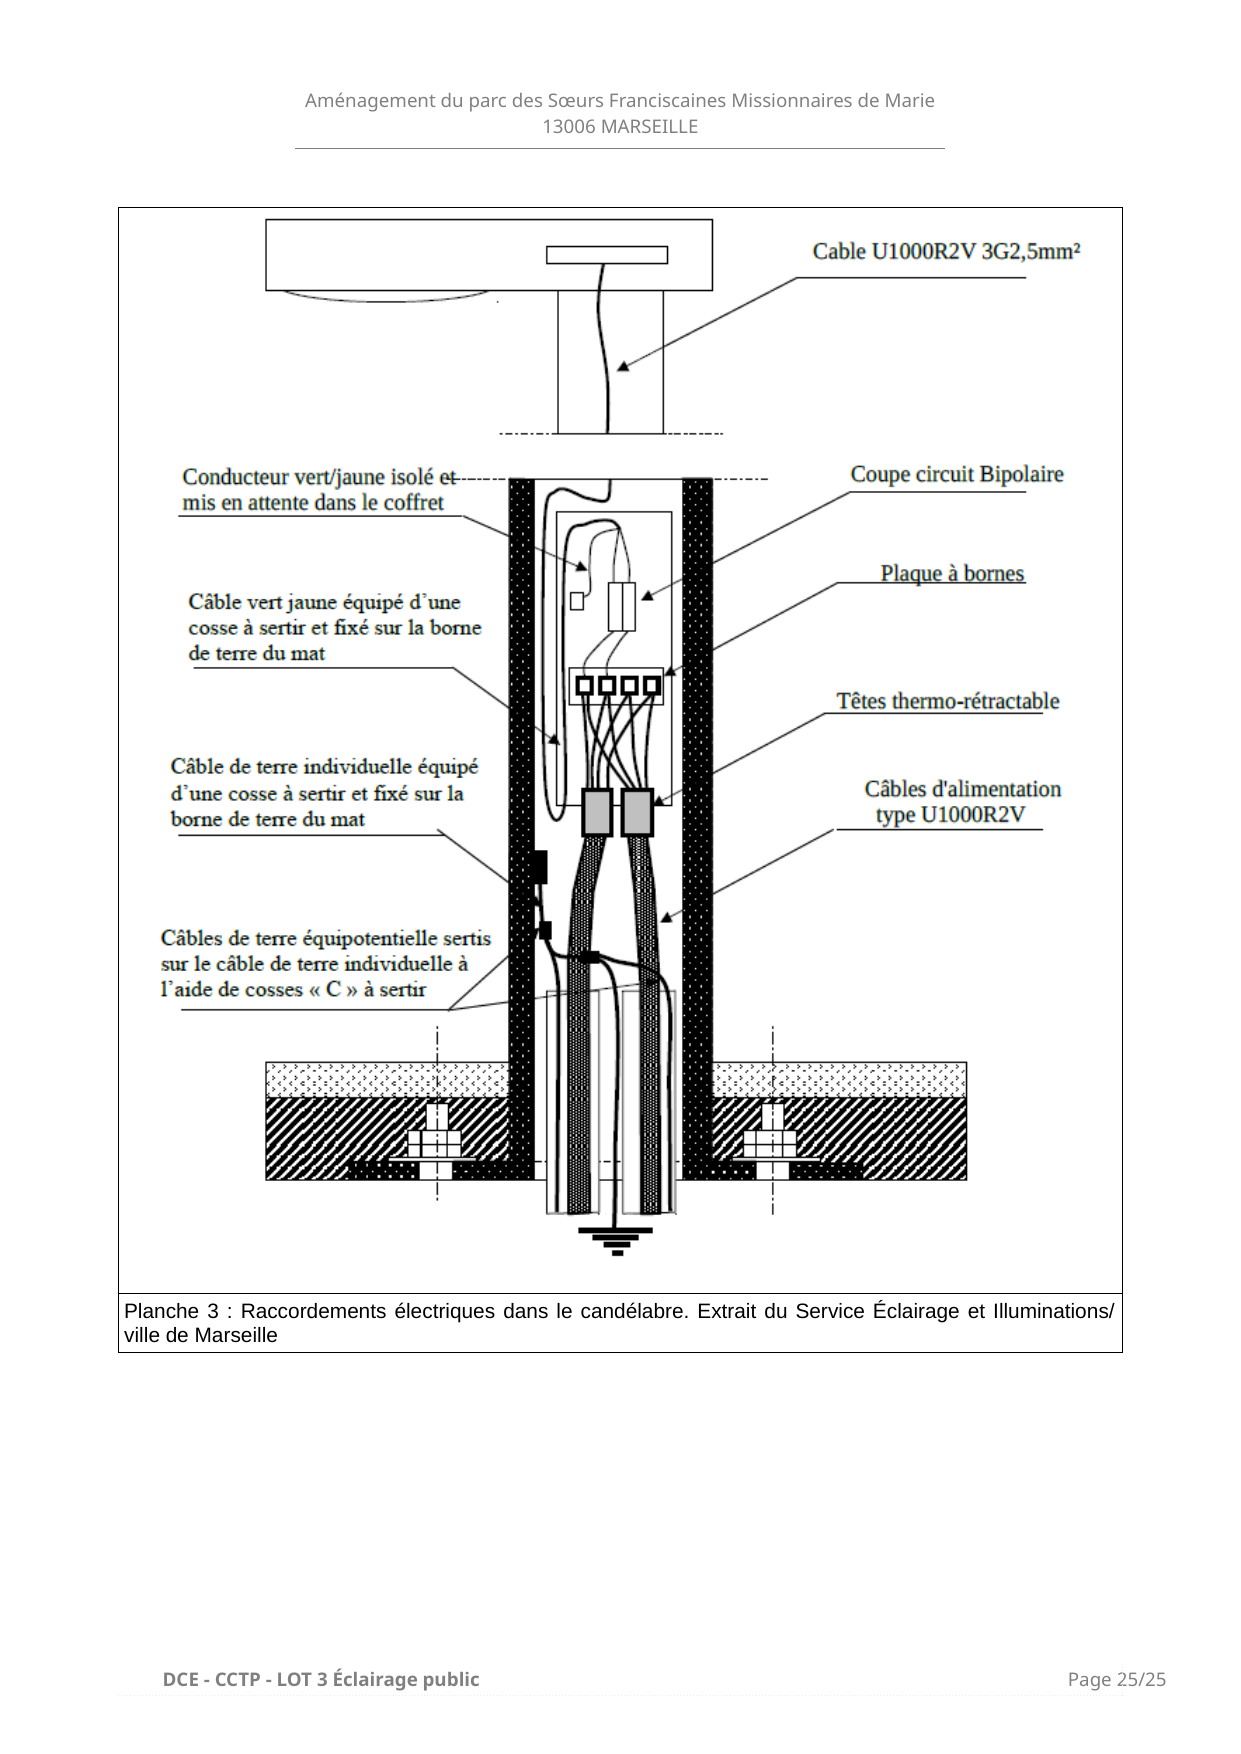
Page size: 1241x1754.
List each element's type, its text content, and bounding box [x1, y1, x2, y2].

table_header [119, 208, 1122, 212]
table_header [119, 213, 1122, 1293]
picture [149, 212, 1091, 1259]
table_cell Planche 3 : Raccordements électriques dans le candélabre. Extrait du Service Éclairage et Illuminations/ ville de Marseille [119, 1294, 1122, 1352]
